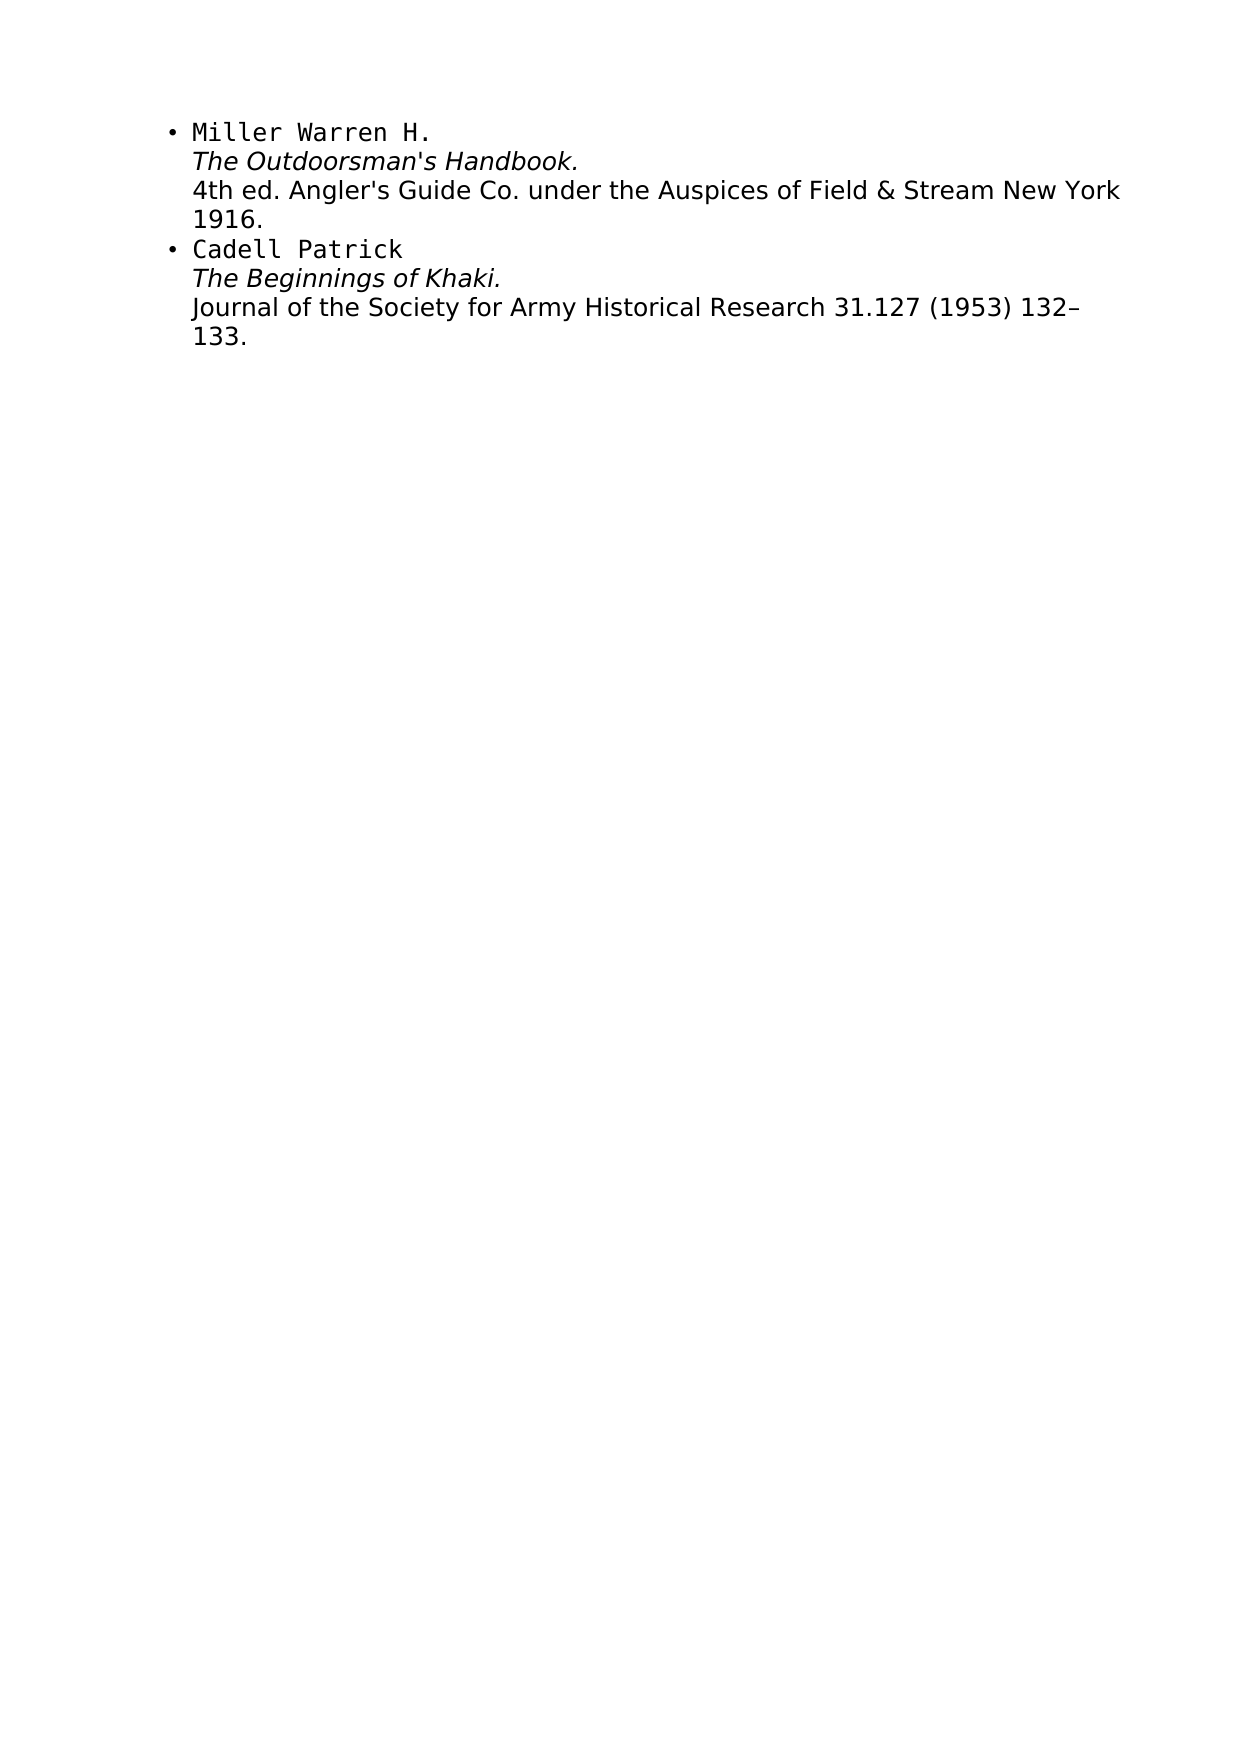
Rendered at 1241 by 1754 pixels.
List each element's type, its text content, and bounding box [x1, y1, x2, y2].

list Miller Warren H. The Outdoorsman's Handbook. 4th ed. Angler's Guide Co. under the Auspices of Field & Stream New York 1916. [177, 118, 1122, 235]
list Cadell Patrick The Beginnings of Khaki. Journal of the Society for Army Historical Research 31.127 (1953) 132–133. [177, 235, 1122, 351]
